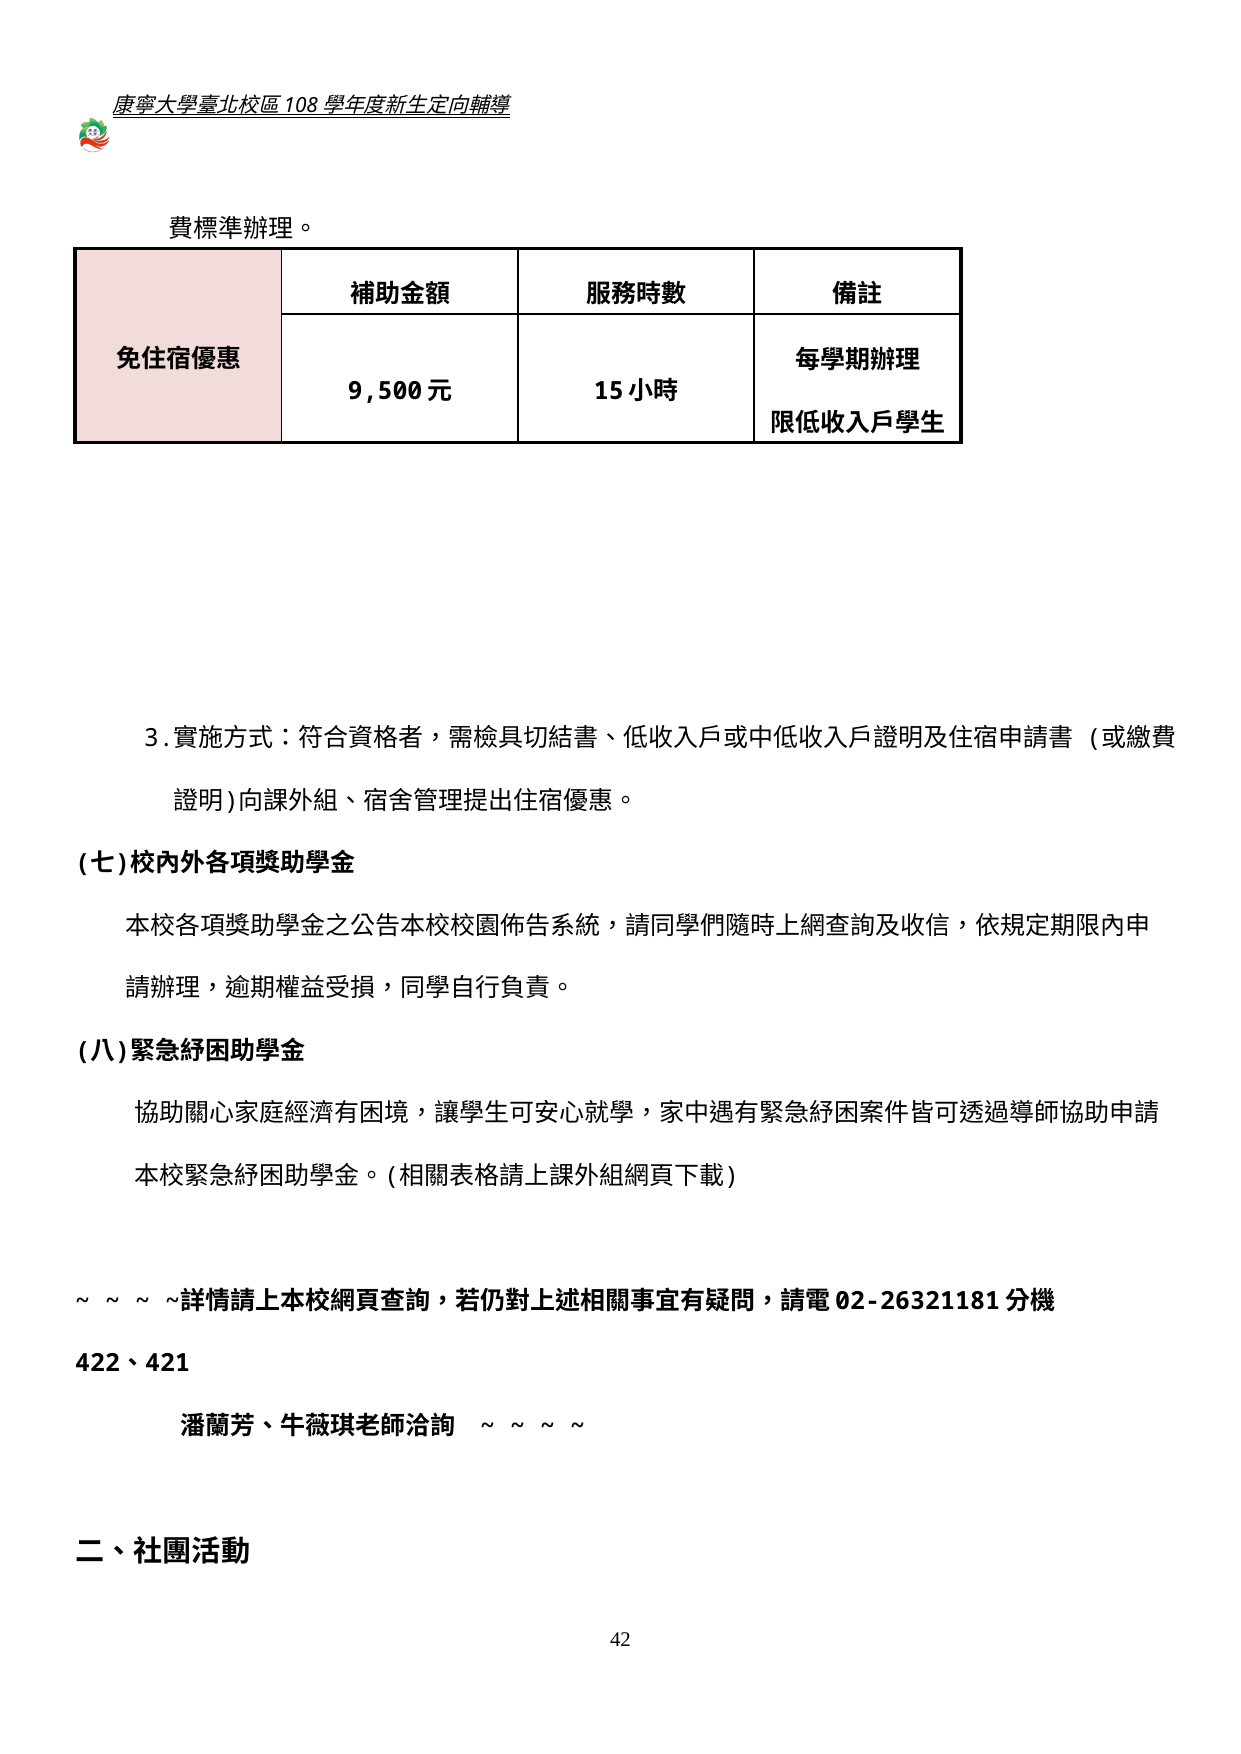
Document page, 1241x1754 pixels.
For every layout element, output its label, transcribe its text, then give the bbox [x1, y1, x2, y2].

text 二、社團活動 [75, 1507, 1165, 1569]
table_cell 15小時 [519, 315, 753, 441]
text (七)校內外各項獎助學金 [75, 819, 1237, 882]
text 請辦理，逾期權益受損，同學自行負責。 [75, 944, 1165, 1007]
text ~ ~ ~ ~詳情請上本校網頁查詢，若仍對上述相關事宜有疑問，請電02-26321181分機422、421 [75, 1257, 1165, 1382]
table_cell 9,500元 [282, 315, 517, 441]
text (八)緊急紓困助學金 [75, 1007, 1165, 1069]
text 證明)向課外組、宿舍管理提出住宿優惠。 [144, 757, 1180, 819]
text 費標準辦理。 [144, 185, 1180, 247]
table_header 服務時數 [519, 250, 753, 313]
table_header 備註 [755, 250, 959, 313]
text 協助關心家庭經濟有困境，讓學生可安心就學，家中遇有緊急紓困案件皆可透過導師協助申請本校緊急紓困助學金。(相關表格請上課外組網頁下載) [134, 1069, 1165, 1194]
table_header 補助金額 [282, 250, 517, 313]
table_header 免住宿優惠 [77, 250, 281, 441]
table_cell 每學期辦理 限低收入戶學生 [755, 315, 959, 441]
text 3.實施方式：符合資格者，需檢具切結書、低收入戶或中低收入戶證明及住宿申請書 (或繳費 [144, 694, 1180, 757]
text 本校各項獎助學金之公告本校校園佈告系統，請同學們隨時上網查詢及收信，依規定期限內申 [75, 882, 1165, 944]
text 潘蘭芳、牛薇琪老師洽詢 ~ ~ ~ ~ [75, 1382, 1165, 1444]
